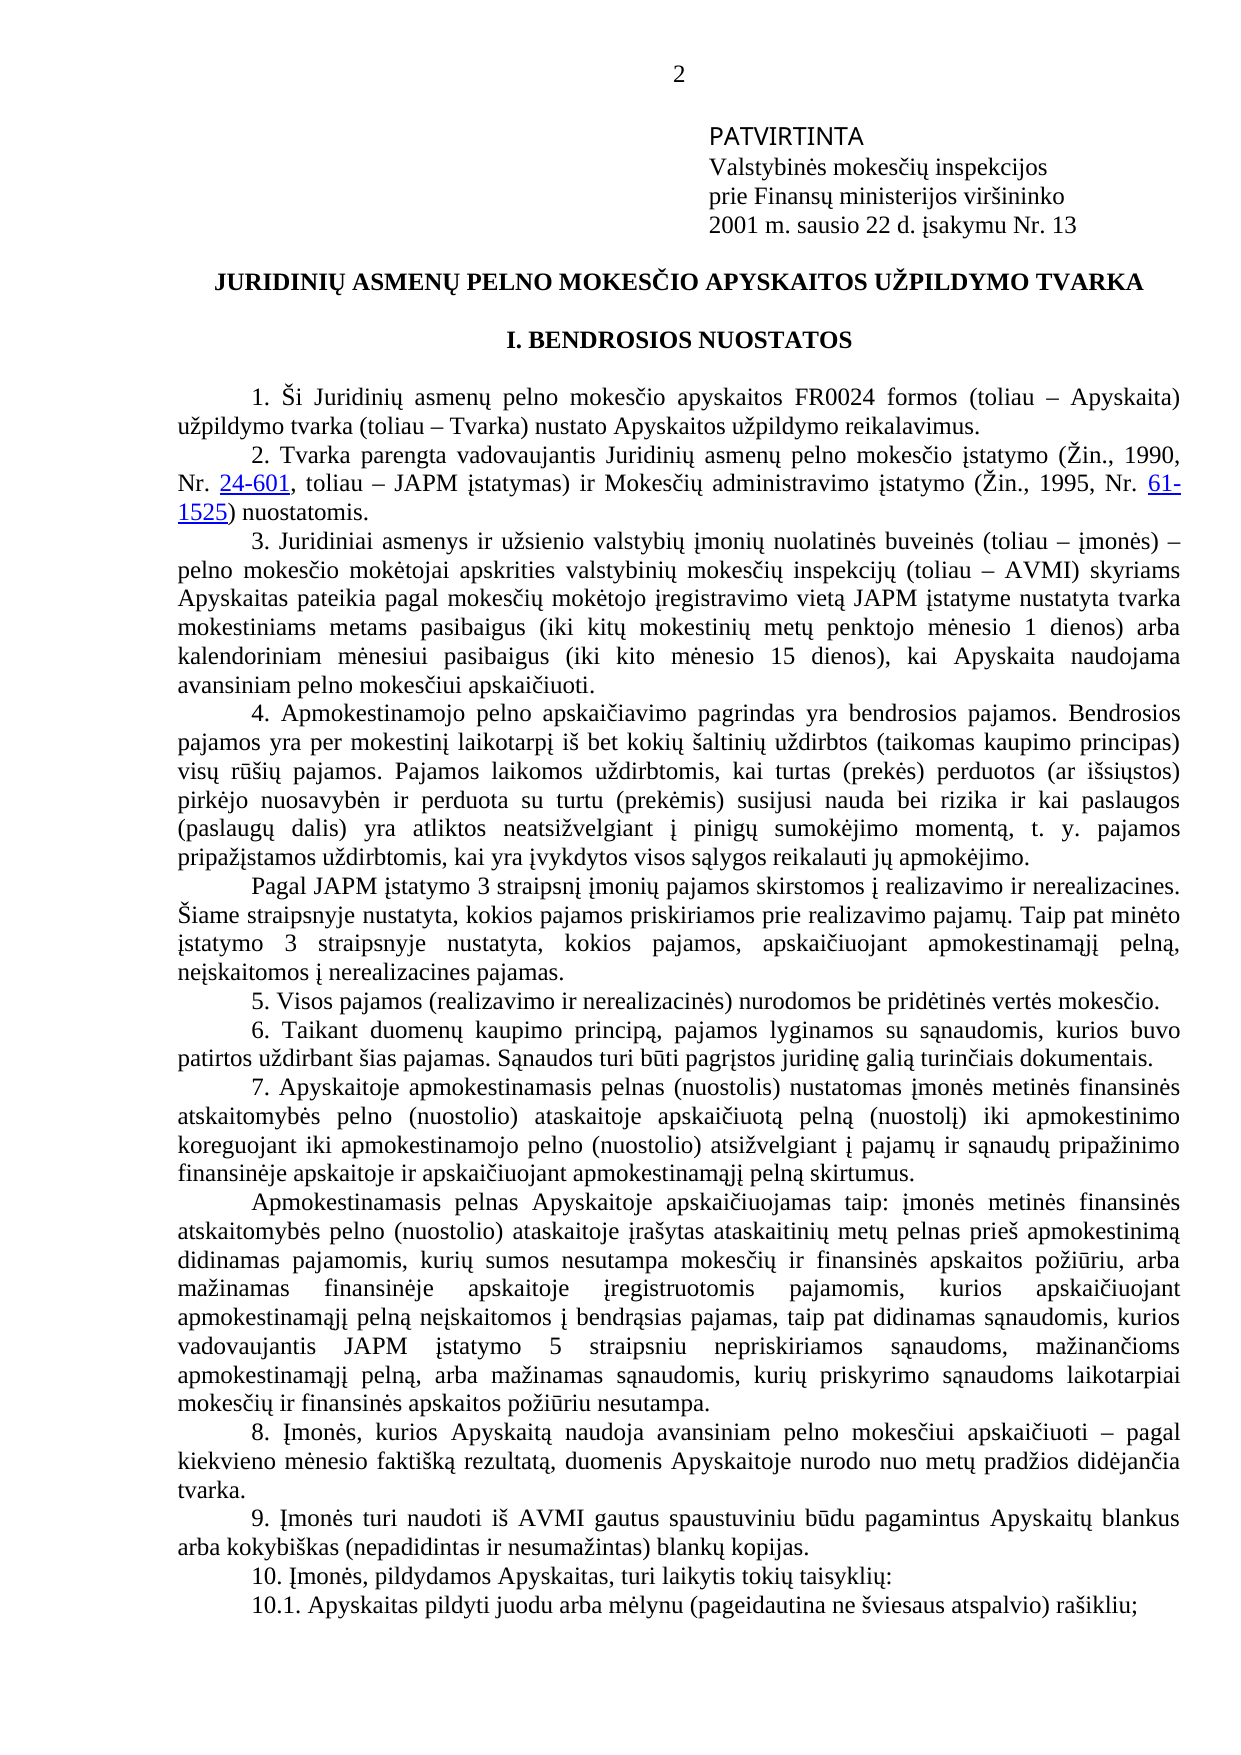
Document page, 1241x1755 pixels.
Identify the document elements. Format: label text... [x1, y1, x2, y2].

text 1. Ši Juridinių asmenų pelno mokesčio apyskaitos FR0024 formos (toliau – Apyskaita) užpildymo tvarka (toliau – Tvarka) nustato Apyskaitos užpildymo reikalavimus. [177, 382, 1181, 440]
text 10.1. Apyskaitas pildyti juodu arba mėlynu (pageidautina ne šviesaus atspalvio) rašikliu; [177, 1590, 1181, 1618]
text 8. Įmonės, kurios Apyskaitą naudoja avansiniam pelno mokesčiui apskaičiuoti – pagal kiekvieno mėnesio faktišką rezultatą, duomenis Apyskaitoje nurodo nuo metų pradžios didėjančia tvarka. [177, 1417, 1181, 1503]
text 9. Įmonės turi naudoti iš AVMI gautus spaustuviniu būdu pagamintus Apyskaitų blankus arba kokybiškas (nepadidintas ir nesumažintas) blankų kopijas. [177, 1503, 1181, 1561]
text 2001 m. sausio 22 d. įsakymu Nr. 13 [177, 210, 1181, 238]
text 10. Įmonės, pildydamos Apyskaitas, turi laikytis tokių taisyklių: [177, 1561, 1181, 1590]
text 4. Apmokestinamojo pelno apskaičiavimo pagrindas yra bendrosios pajamos. Bendrosios pajamos yra per mokestinį laikotarpį iš bet kokių šaltinių uždirbtos (taikomas kaupimo principas) visų rūšių pajamos. Pajamos laikomos uždirbtomis, kai turtas (prekės) perduotos (ar išsiųstos) pirkėjo nuosavybėn ir perduota su turtu (prekėmis) susijusi nauda bei rizika ir kai paslaugos (paslaugų dalis) yra atliktos neatsižvelgiant į pinigų sumokėjimo momentą, t. y. pajamos pripažįstamos uždirbtomis, kai yra įvykdytos visos sąlygos reikalauti jų apmokėjimo. [177, 698, 1181, 871]
text 2. Tvarka parengta vadovaujantis Juridinių asmenų pelno mokesčio įstatymo (Žin., 1990, Nr. 24-601, toliau – JAPM įstatymas) ir Mokesčių administravimo įstatymo (Žin., 1995, Nr. 61-1525) nuostatomis. [177, 440, 1181, 526]
text PATVIRTINTA [177, 118, 1181, 152]
text 3. Juridiniai asmenys ir užsienio valstybių įmonių nuolatinės buveinės (toliau – įmonės) – pelno mokesčio mokėtojai apskrities valstybinių mokesčių inspekcijų (toliau – AVMI) skyriams Apyskaitas pateikia pagal mokesčių mokėtojo įregistravimo vietą JAPM įstatyme nustatyta tvarka mokestiniams metams pasibaigus (iki kitų mokestinių metų penktojo mėnesio 1 dienos) arba kalendoriniam mėnesiui pasibaigus (iki kito mėnesio 15 dienos), kai Apyskaita naudojama avansiniam pelno mokesčiui apskaičiuoti. [177, 526, 1181, 698]
text Apmokestinamasis pelnas Apyskaitoje apskaičiuojamas taip: įmonės metinės finansinės atskaitomybės pelno (nuostolio) ataskaitoje įrašytas ataskaitinių metų pelnas prieš apmokestinimą didinamas pajamomis, kurių sumos nesutampa mokesčių ir finansinės apskaitos požiūriu, arba mažinamas finansinėje apskaitoje įregistruotomis pajamomis, kurios apskaičiuojant apmokestinamąjį pelną neįskaitomos į bendrąsias pajamas, taip pat didinamas sąnaudomis, kurios vadovaujantis JAPM įstatymo 5 straipsniu nepriskiriamos sąnaudoms, mažinančioms apmokestinamąjį pelną, arba mažinamas sąnaudomis, kurių priskyrimo sąnaudoms laikotarpiai mokesčių ir finansinės apskaitos požiūriu nesutampa. [177, 1187, 1181, 1417]
text JURIDINIŲ ASMENŲ PELNO MOKESČIO APYSKAITOS UŽPILDYMO TVARKA [177, 267, 1181, 296]
text 6. Taikant duomenų kaupimo principą, pajamos lyginamos su sąnaudomis, kurios buvo patirtos uždirbant šias pajamas. Sąnaudos turi būti pagrįstos juridinę galią turinčiais dokumentais. [177, 1015, 1181, 1072]
text Pagal JAPM įstatymo 3 straipsnį įmonių pajamos skirstomos į realizavimo ir nerealizacines. Šiame straipsnyje nustatyta, kokios pajamos priskiriamos prie realizavimo pajamų. Taip pat minėto įstatymo 3 straipsnyje nustatyta, kokios pajamos, apskaičiuojant apmokestinamąjį pelną, neįskaitomos į nerealizacines pajamas. [177, 871, 1181, 986]
text prie Finansų ministerijos viršininko [177, 181, 1181, 210]
text 7. Apyskaitoje apmokestinamasis pelnas (nuostolis) nustatomas įmonės metinės finansinės atskaitomybės pelno (nuostolio) ataskaitoje apskaičiuotą pelną (nuostolį) iki apmokestinimo koreguojant iki apmokestinamojo pelno (nuostolio) atsižvelgiant į pajamų ir sąnaudų pripažinimo finansinėje apskaitoje ir apskaičiuojant apmokestinamąjį pelną skirtumus. [177, 1072, 1181, 1187]
text 5. Visos pajamos (realizavimo ir nerealizacinės) nurodomos be pridėtinės vertės mokesčio. [177, 986, 1181, 1015]
text I. BENDROSIOS NUOSTATOS [177, 325, 1181, 353]
text Valstybinės mokesčių inspekcijos [177, 152, 1181, 181]
